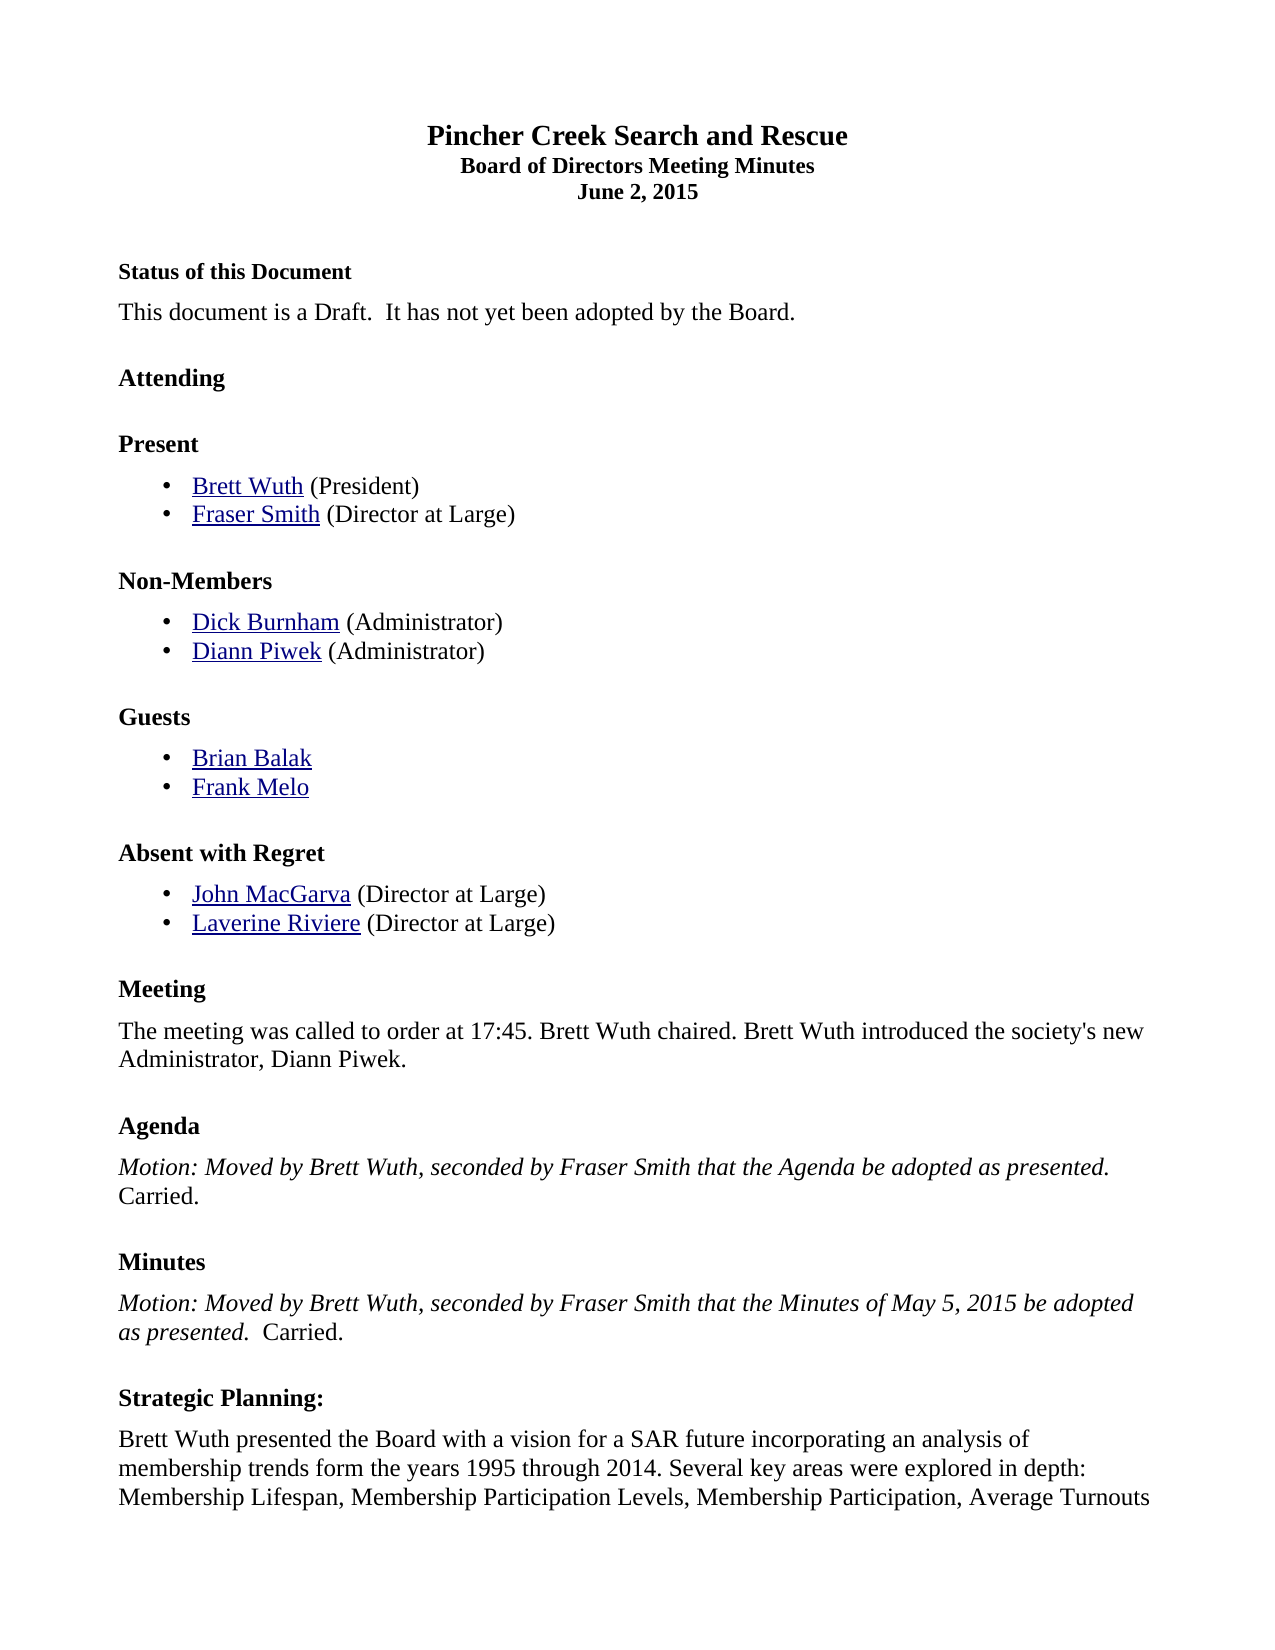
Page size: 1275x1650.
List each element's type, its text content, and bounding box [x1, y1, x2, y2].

subtitle Non-Members [118, 566, 1157, 594]
subtitle Guests [118, 702, 1157, 731]
text Motion: Moved by Brett Wuth, seconded by Fraser Smith that the Minutes of May 5, 2015 be adopted as presented. Carried. [118, 1288, 1157, 1346]
list Fraser Smith (Director at Large) [162, 499, 1157, 528]
subtitle Absent with Regret [118, 838, 1157, 867]
subtitle Agenda [118, 1111, 1157, 1139]
list Brian Balak [162, 743, 1157, 772]
text Board of Directors Meeting Minutes [118, 152, 1157, 178]
subtitle Strategic Planning: [118, 1383, 1157, 1412]
list John MacGarva (Director at Large) [162, 879, 1157, 908]
text Pincher Creek Search and Rescue [118, 118, 1157, 152]
list Diann Piwek (Administrator) [162, 636, 1157, 664]
text This document is a Draft. It has not yet been adopted by the Board. [118, 297, 1157, 326]
subtitle Minutes [118, 1247, 1157, 1276]
subtitle Meeting [118, 974, 1157, 1003]
list Laverine Riviere (Director at Large) [162, 908, 1157, 937]
text June 2, 2015 [118, 178, 1157, 204]
list Frank Melo [162, 772, 1157, 801]
list Brett Wuth (President) [162, 471, 1157, 499]
subtitle Attending [118, 363, 1157, 392]
text Motion: Moved by Brett Wuth, seconded by Fraser Smith that the Agenda be adopted as presented. Carried. [118, 1152, 1157, 1209]
subtitle Present [118, 429, 1157, 458]
list Dick Burnham (Administrator) [162, 607, 1157, 636]
text Brett Wuth presented the Board with a vision for a SAR future incorporating an analysis of membership trends form the years 1995 through 2014. Several key areas were explored in depth: Membership Lifespan, Membership Participation Levels, Membership Participation, Average Turnouts [118, 1424, 1157, 1511]
text The meeting was called to order at 17:45. Brett Wuth chaired. Brett Wuth introduced the society's new Administrator, Diann Piwek. [118, 1016, 1157, 1073]
subtitle Status of this Document [118, 258, 1157, 284]
